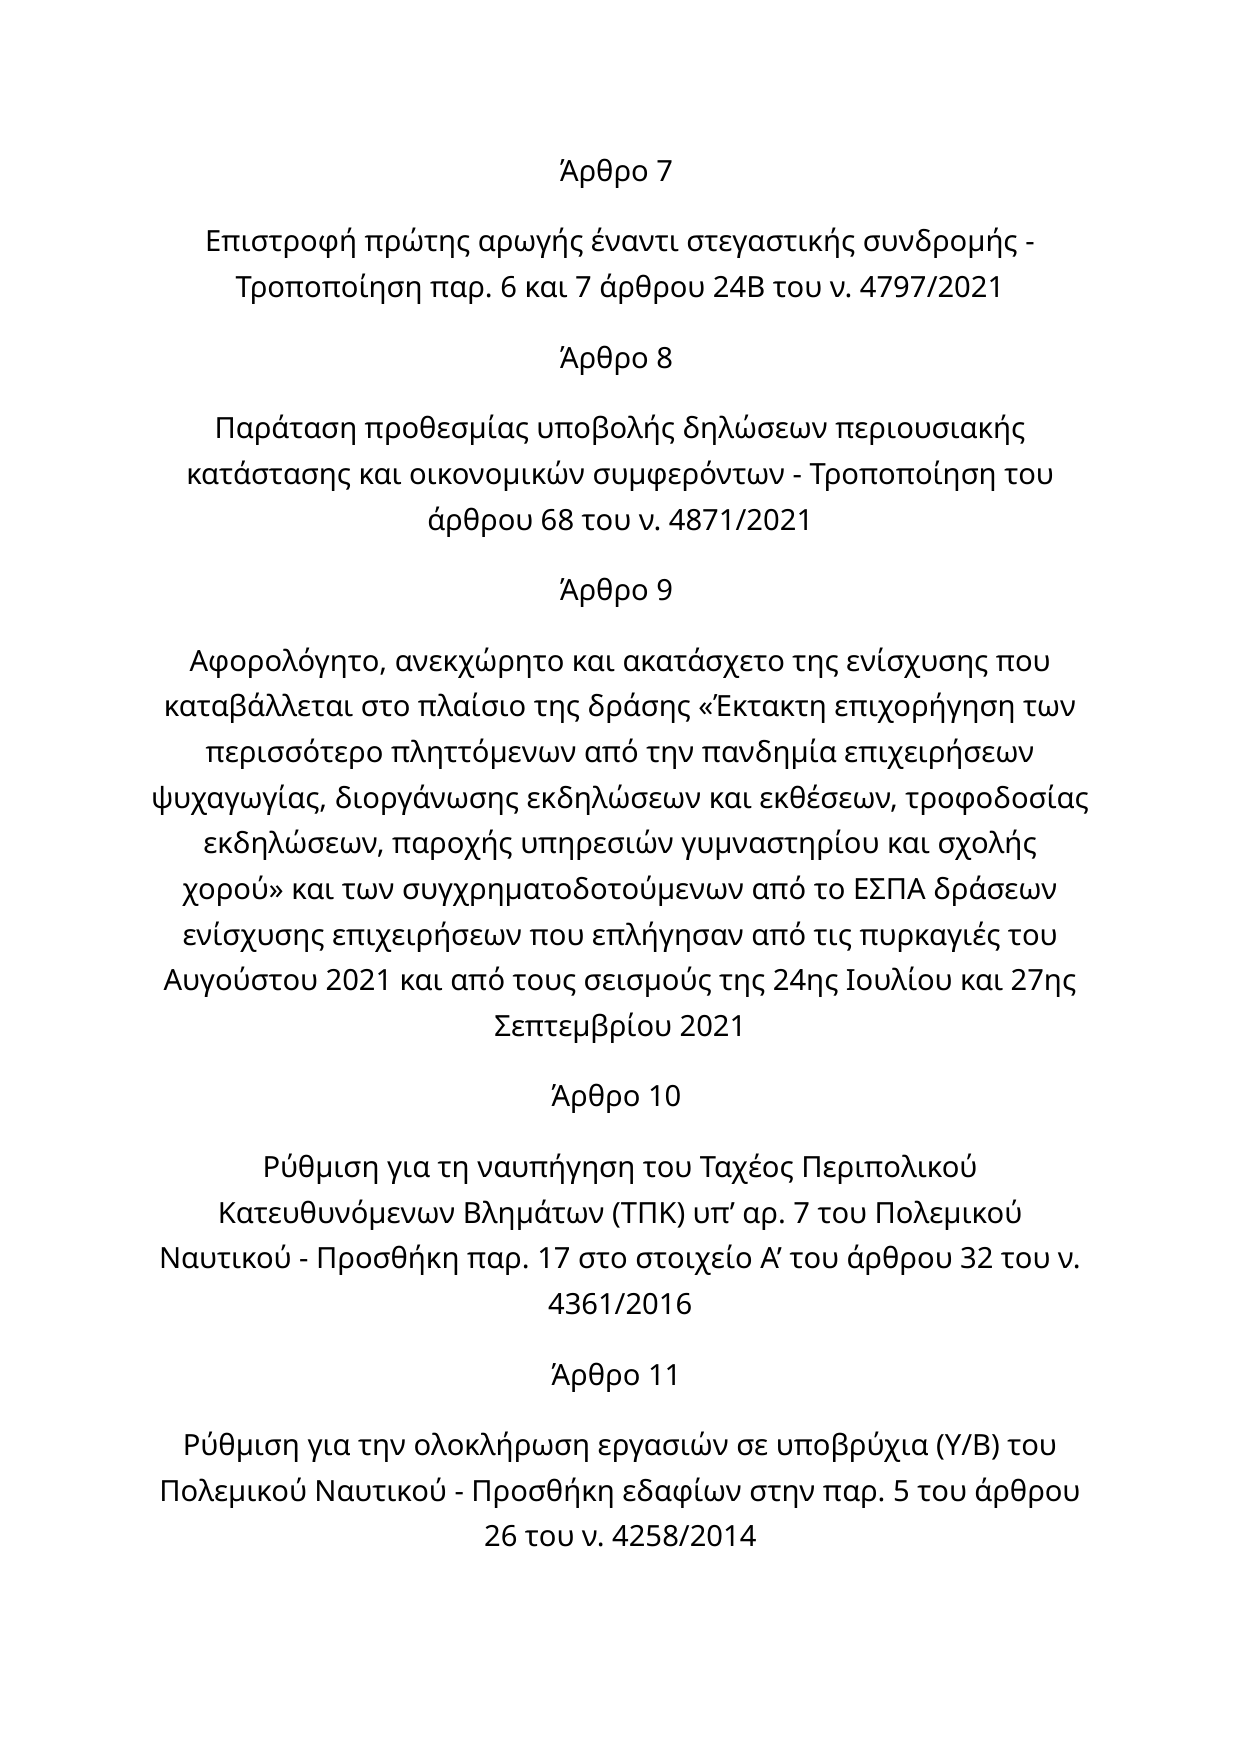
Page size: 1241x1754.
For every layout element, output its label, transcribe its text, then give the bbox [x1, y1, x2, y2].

subtitle Άρθρο 7 [150, 150, 1090, 190]
subtitle Άρθρο 11 [150, 1354, 1090, 1393]
subtitle Παράταση προθεσμίας υποβολής δηλώσεων περιουσιακής κατάστασης και οικονομικών συμφερόντων - Τροποποίηση του άρθρου 68 του ν. 4871/2021 [150, 407, 1090, 538]
subtitle Άρθρο 9 [150, 569, 1090, 609]
subtitle Επιστροφή πρώτης αρωγής έναντι στεγαστικής συνδρομής - Τροποποίηση παρ. 6 και 7 άρθρου 24Β του ν. 4797/2021 [150, 221, 1090, 306]
subtitle Ρύθμιση για τη ναυπήγηση του Ταχέος Περιπολικού Κατευθυνόμενων Βλημάτων (ΤΠΚ) υπ’ αρ. 7 του Πολεμικού Ναυτικού - Προσθήκη παρ. 17 στο στοιχείο Α’ του άρθρου 32 του ν. 4361/2016 [150, 1146, 1090, 1323]
subtitle Άρθρο 10 [150, 1076, 1090, 1115]
subtitle Ρύθμιση για την ολοκλήρωση εργασιών σε υποβρύχια (Υ/Β) του Πολεμικού Ναυτικού - Προσθήκη εδαφίων στην παρ. 5 του άρθρου 26 του ν. 4258/2014 [150, 1424, 1090, 1555]
subtitle Άρθρο 8 [150, 337, 1090, 377]
subtitle Αφορολόγητο, ανεκχώρητο και ακατάσχετο της ενίσχυσης που καταβάλλεται στο πλαίσιο της δράσης «Έκτακτη επιχορήγηση των περισσότερο πληττόμενων από την πανδημία επιχειρήσεων ψυχαγωγίας, διοργάνωσης εκδηλώσεων και εκθέσεων, τροφοδοσίας εκδηλώσεων, παροχής υπηρεσιών γυμναστηρίου και σχολής χορού» και των συγχρηματοδοτούμενων από το ΕΣΠΑ δράσεων ενίσχυσης επιχειρήσεων που επλήγησαν από τις πυρκαγιές του Αυγούστου 2021 και από τους σεισμούς της 24ης Ιουλίου και 27ης Σεπτεμβρίου 2021 [150, 640, 1090, 1045]
